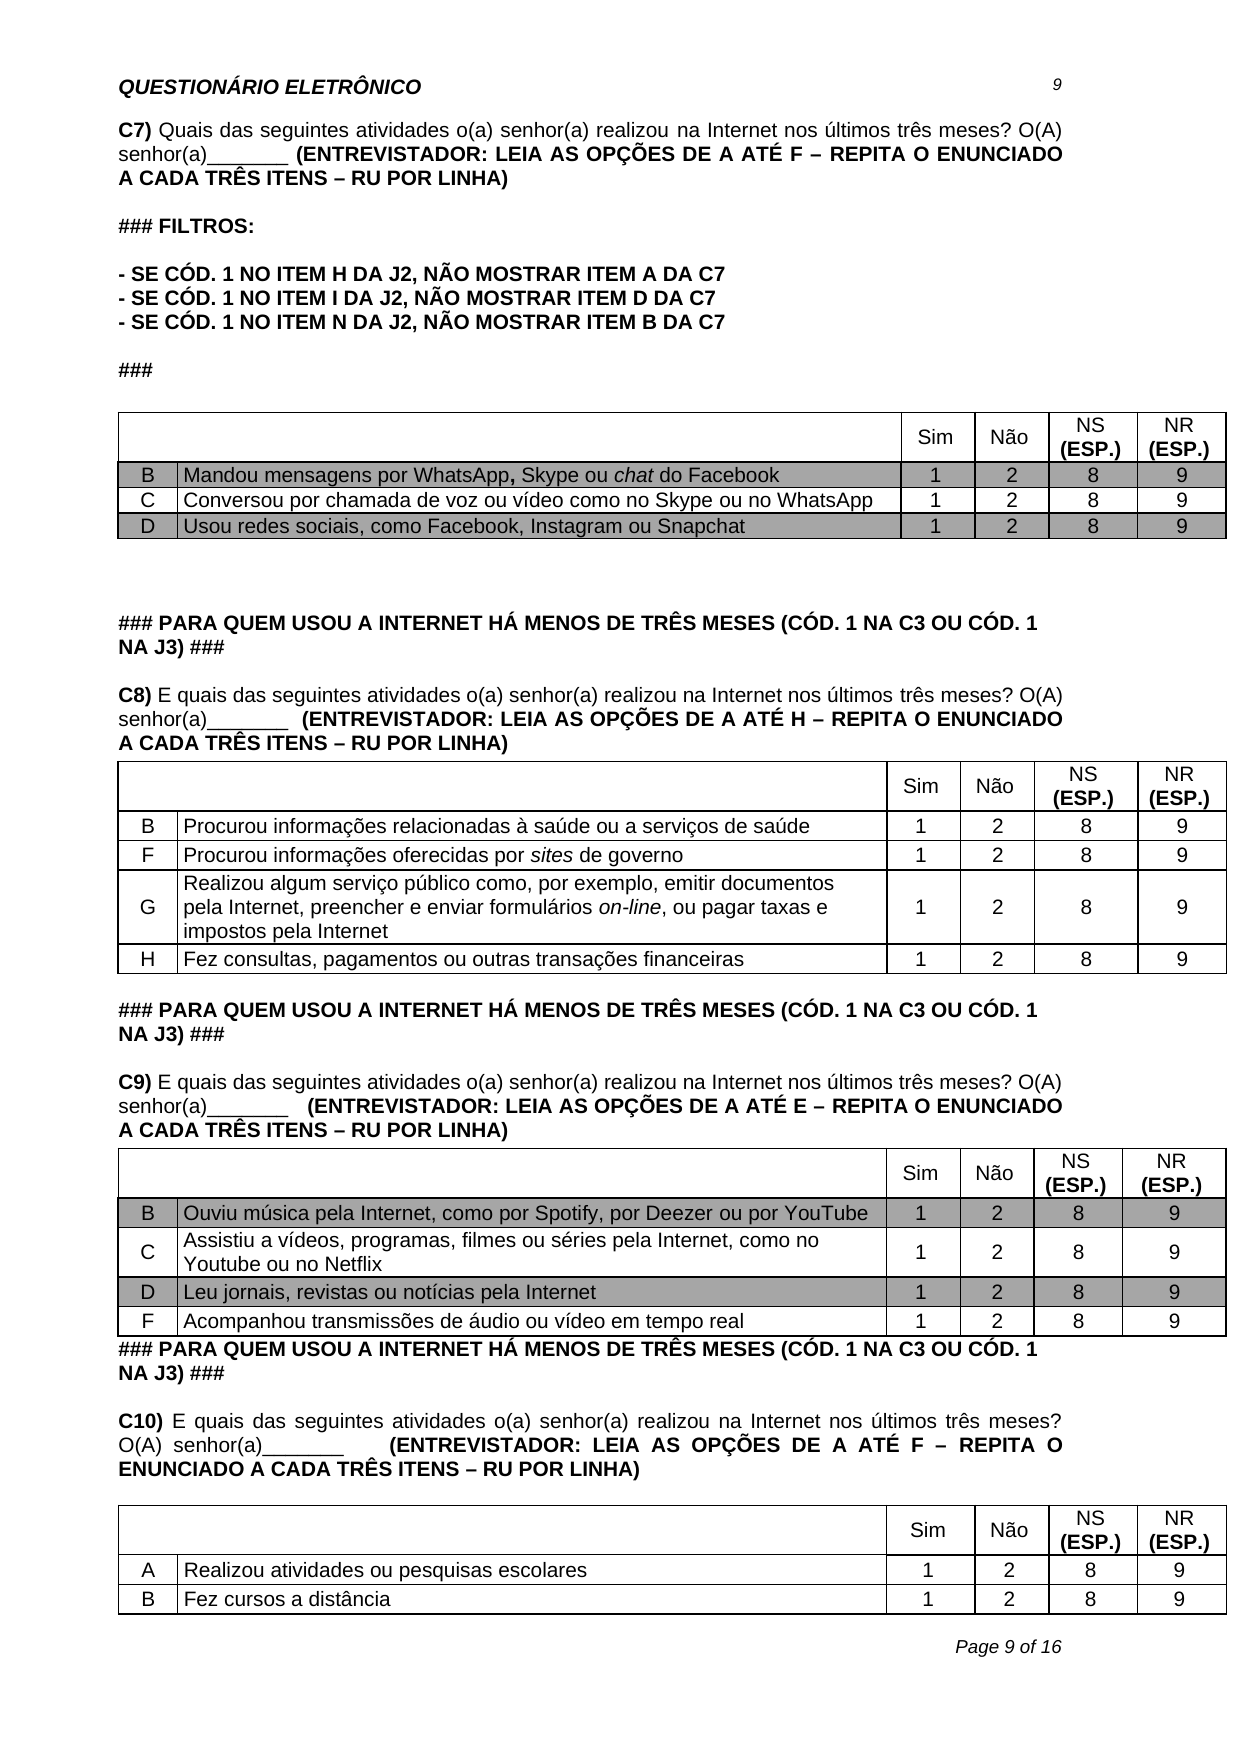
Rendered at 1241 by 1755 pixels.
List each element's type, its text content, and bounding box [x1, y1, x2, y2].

text ### PARA QUEM USOU A INTERNET HÁ MENOS DE TRÊS MESES (CÓD. 1 NA C3 OU CÓD. 1 NA J3) ### [118, 1337, 1063, 1385]
table_cell 1 [887, 1199, 960, 1227]
table_cell 2 [961, 1307, 1033, 1335]
table_header Não [976, 413, 1048, 461]
table_cell 8 [1050, 514, 1137, 538]
table_cell 9 [1138, 488, 1225, 512]
table_cell G [119, 871, 177, 943]
table_cell 2 [976, 1585, 1048, 1613]
table_cell 9 [1123, 1199, 1225, 1227]
text - SE CÓD. 1 NO ITEM N DA J2, NÃO MOSTRAR ITEM B DA C7 [118, 310, 1063, 334]
table_cell 9 [1139, 871, 1226, 943]
table_cell Assistiu a vídeos, programas, filmes ou séries pela Internet, como no Youtube ou no Netflix [178, 1228, 886, 1276]
table_cell 1 [902, 514, 974, 538]
table_cell 1 [888, 812, 960, 840]
table_cell 8 [1050, 1556, 1137, 1584]
table_cell Fez cursos a distância [178, 1585, 886, 1613]
table_cell 2 [976, 488, 1048, 512]
text ### FILTROS: [118, 214, 1063, 238]
table_header NS (ESP.) [1035, 1149, 1122, 1197]
table_cell 1 [888, 871, 960, 943]
text C7) Quais das seguintes atividades o(a) senhor(a) realizou na Internet nos últimos três meses? O(A) senhor(a)_______ (ENTREVISTADOR: LEIA AS OPÇÕES DE A ATÉ F – REPITA O ENUNCIADO A CADA TRÊS ITENS – RU POR LINHA) [118, 118, 1063, 190]
table_cell A [119, 1555, 177, 1584]
table_cell Realizou atividades ou pesquisas escolares [178, 1555, 886, 1584]
table_cell 9 [1139, 841, 1226, 869]
table_cell 8 [1035, 1307, 1122, 1335]
table_cell 8 [1035, 945, 1137, 972]
table_header Sim [887, 1506, 974, 1554]
table_cell Ouviu música pela Internet, como por Spotify, por Deezer ou por YouTube [178, 1199, 886, 1227]
text - SE CÓD. 1 NO ITEM H DA J2, NÃO MOSTRAR ITEM A DA C7 [118, 262, 1063, 286]
table_cell 2 [961, 841, 1034, 869]
table_cell 1 [902, 463, 974, 487]
table_header [119, 413, 901, 461]
table_header [119, 1149, 886, 1197]
table_cell H [119, 945, 177, 972]
table_cell D [119, 1278, 177, 1306]
table_cell 1 [887, 1228, 960, 1276]
table_header NR (ESP.) [1138, 1506, 1226, 1554]
table_header NR (ESP.) [1138, 413, 1225, 461]
table_cell 2 [961, 945, 1034, 972]
text C9) E quais das seguintes atividades o(a) senhor(a) realizou na Internet nos últimos três meses? O(A) senhor(a)_______ (ENTREVISTADOR: LEIA AS OPÇÕES DE A ATÉ E – REPITA O ENUNCIADO A CADA TRÊS ITENS – RU POR LINHA) [118, 1070, 1063, 1142]
table_cell Mandou mensagens por WhatsApp, Skype ou chat do Facebook [178, 463, 900, 487]
table_cell 1 [887, 1585, 974, 1613]
table_header Não [961, 762, 1034, 810]
table_header Sim [887, 1149, 960, 1197]
table_cell 8 [1035, 871, 1137, 943]
text C8) E quais das seguintes atividades o(a) senhor(a) realizou na Internet nos últimos três meses? O(A) senhor(a)_______ (ENTREVISTADOR: LEIA AS OPÇÕES DE A ATÉ H – REPITA O ENUNCIADO A CADA TRÊS ITENS – RU POR LINHA) [118, 683, 1063, 755]
table_cell 9 [1138, 463, 1225, 487]
table_cell 8 [1035, 841, 1137, 869]
table_cell Fez consultas, pagamentos ou outras transações financeiras [178, 945, 886, 972]
table_header Sim [902, 413, 974, 461]
table_cell F [119, 841, 177, 869]
table_header [119, 1506, 886, 1554]
table_cell Usou redes sociais, como Facebook, Instagram ou Snapchat [178, 514, 900, 538]
table_cell 1 [887, 1556, 974, 1584]
table_header Sim [888, 762, 960, 810]
table_cell Acompanhou transmissões de áudio ou vídeo em tempo real [178, 1307, 886, 1335]
table_header NS (ESP.) [1050, 413, 1137, 461]
table_cell 2 [976, 1556, 1048, 1584]
table_cell 2 [961, 812, 1034, 840]
table_cell 9 [1139, 812, 1226, 840]
table_cell 1 [888, 945, 960, 972]
table_cell 2 [961, 871, 1034, 943]
table_header NS (ESP.) [1050, 1506, 1137, 1554]
table_cell 8 [1035, 1228, 1122, 1276]
table_cell 8 [1050, 463, 1137, 487]
text ### PARA QUEM USOU A INTERNET HÁ MENOS DE TRÊS MESES (CÓD. 1 NA C3 OU CÓD. 1 NA J3) ### [118, 998, 1063, 1046]
table_cell Procurou informações oferecidas por sites de governo [178, 841, 886, 869]
table_cell Procurou informações relacionadas à saúde ou a serviços de saúde [178, 812, 886, 840]
table_cell B [119, 812, 177, 840]
text ### [118, 358, 1063, 382]
table_cell 2 [961, 1228, 1033, 1276]
text C10) E quais das seguintes atividades o(a) senhor(a) realizou na Internet nos últimos três meses? O(A) senhor(a)_______ (ENTREVISTADOR: LEIA AS OPÇÕES DE A ATÉ F – REPITA O ENUNCIADO A CADA TRÊS ITENS – RU POR LINHA) [118, 1409, 1063, 1481]
table_cell 2 [976, 463, 1048, 487]
table_header NR (ESP.) [1139, 762, 1226, 810]
table_cell 8 [1035, 1278, 1122, 1306]
table_cell Conversou por chamada de voz ou vídeo como no Skype ou no WhatsApp [178, 488, 900, 512]
table_cell 2 [961, 1199, 1033, 1227]
table_cell 2 [961, 1278, 1033, 1306]
table_cell F [119, 1307, 177, 1335]
table_cell 8 [1035, 812, 1137, 840]
table_cell 2 [976, 514, 1048, 538]
table_cell Realizou algum serviço público como, por exemplo, emitir documentos pela Internet, preencher e enviar formulários on-line, ou pagar taxas e impostos pela Internet [178, 871, 886, 943]
table_cell 9 [1123, 1228, 1225, 1276]
table_cell B [119, 1199, 177, 1227]
table_cell C [119, 488, 177, 512]
table_cell 9 [1123, 1278, 1225, 1306]
table_cell 1 [887, 1278, 960, 1306]
table_cell 9 [1138, 1585, 1226, 1613]
table_header Não [961, 1149, 1033, 1197]
table_cell 9 [1138, 514, 1225, 538]
table_cell 9 [1139, 945, 1226, 972]
table_cell 8 [1035, 1199, 1122, 1227]
table_cell 1 [887, 1307, 960, 1335]
table_cell D [119, 514, 177, 538]
table_header NS (ESP.) [1035, 762, 1137, 810]
table_cell 1 [888, 841, 960, 869]
text - SE CÓD. 1 NO ITEM I DA J2, NÃO MOSTRAR ITEM D DA C7 [118, 286, 1063, 310]
table_cell 9 [1138, 1556, 1226, 1584]
text ### PARA QUEM USOU A INTERNET HÁ MENOS DE TRÊS MESES (CÓD. 1 NA C3 OU CÓD. 1 NA J3) ### [118, 611, 1063, 659]
table_header Não [976, 1506, 1048, 1554]
table_header [119, 762, 886, 810]
table_cell Leu jornais, revistas ou notícias pela Internet [178, 1278, 886, 1306]
table_cell 8 [1050, 488, 1137, 512]
table_cell 8 [1050, 1585, 1137, 1613]
table_header NR (ESP.) [1123, 1149, 1225, 1197]
table_cell B [119, 463, 177, 487]
table_cell 1 [902, 488, 974, 512]
table_cell 9 [1123, 1307, 1225, 1335]
table_cell B [119, 1585, 177, 1613]
table_cell C [119, 1228, 177, 1276]
